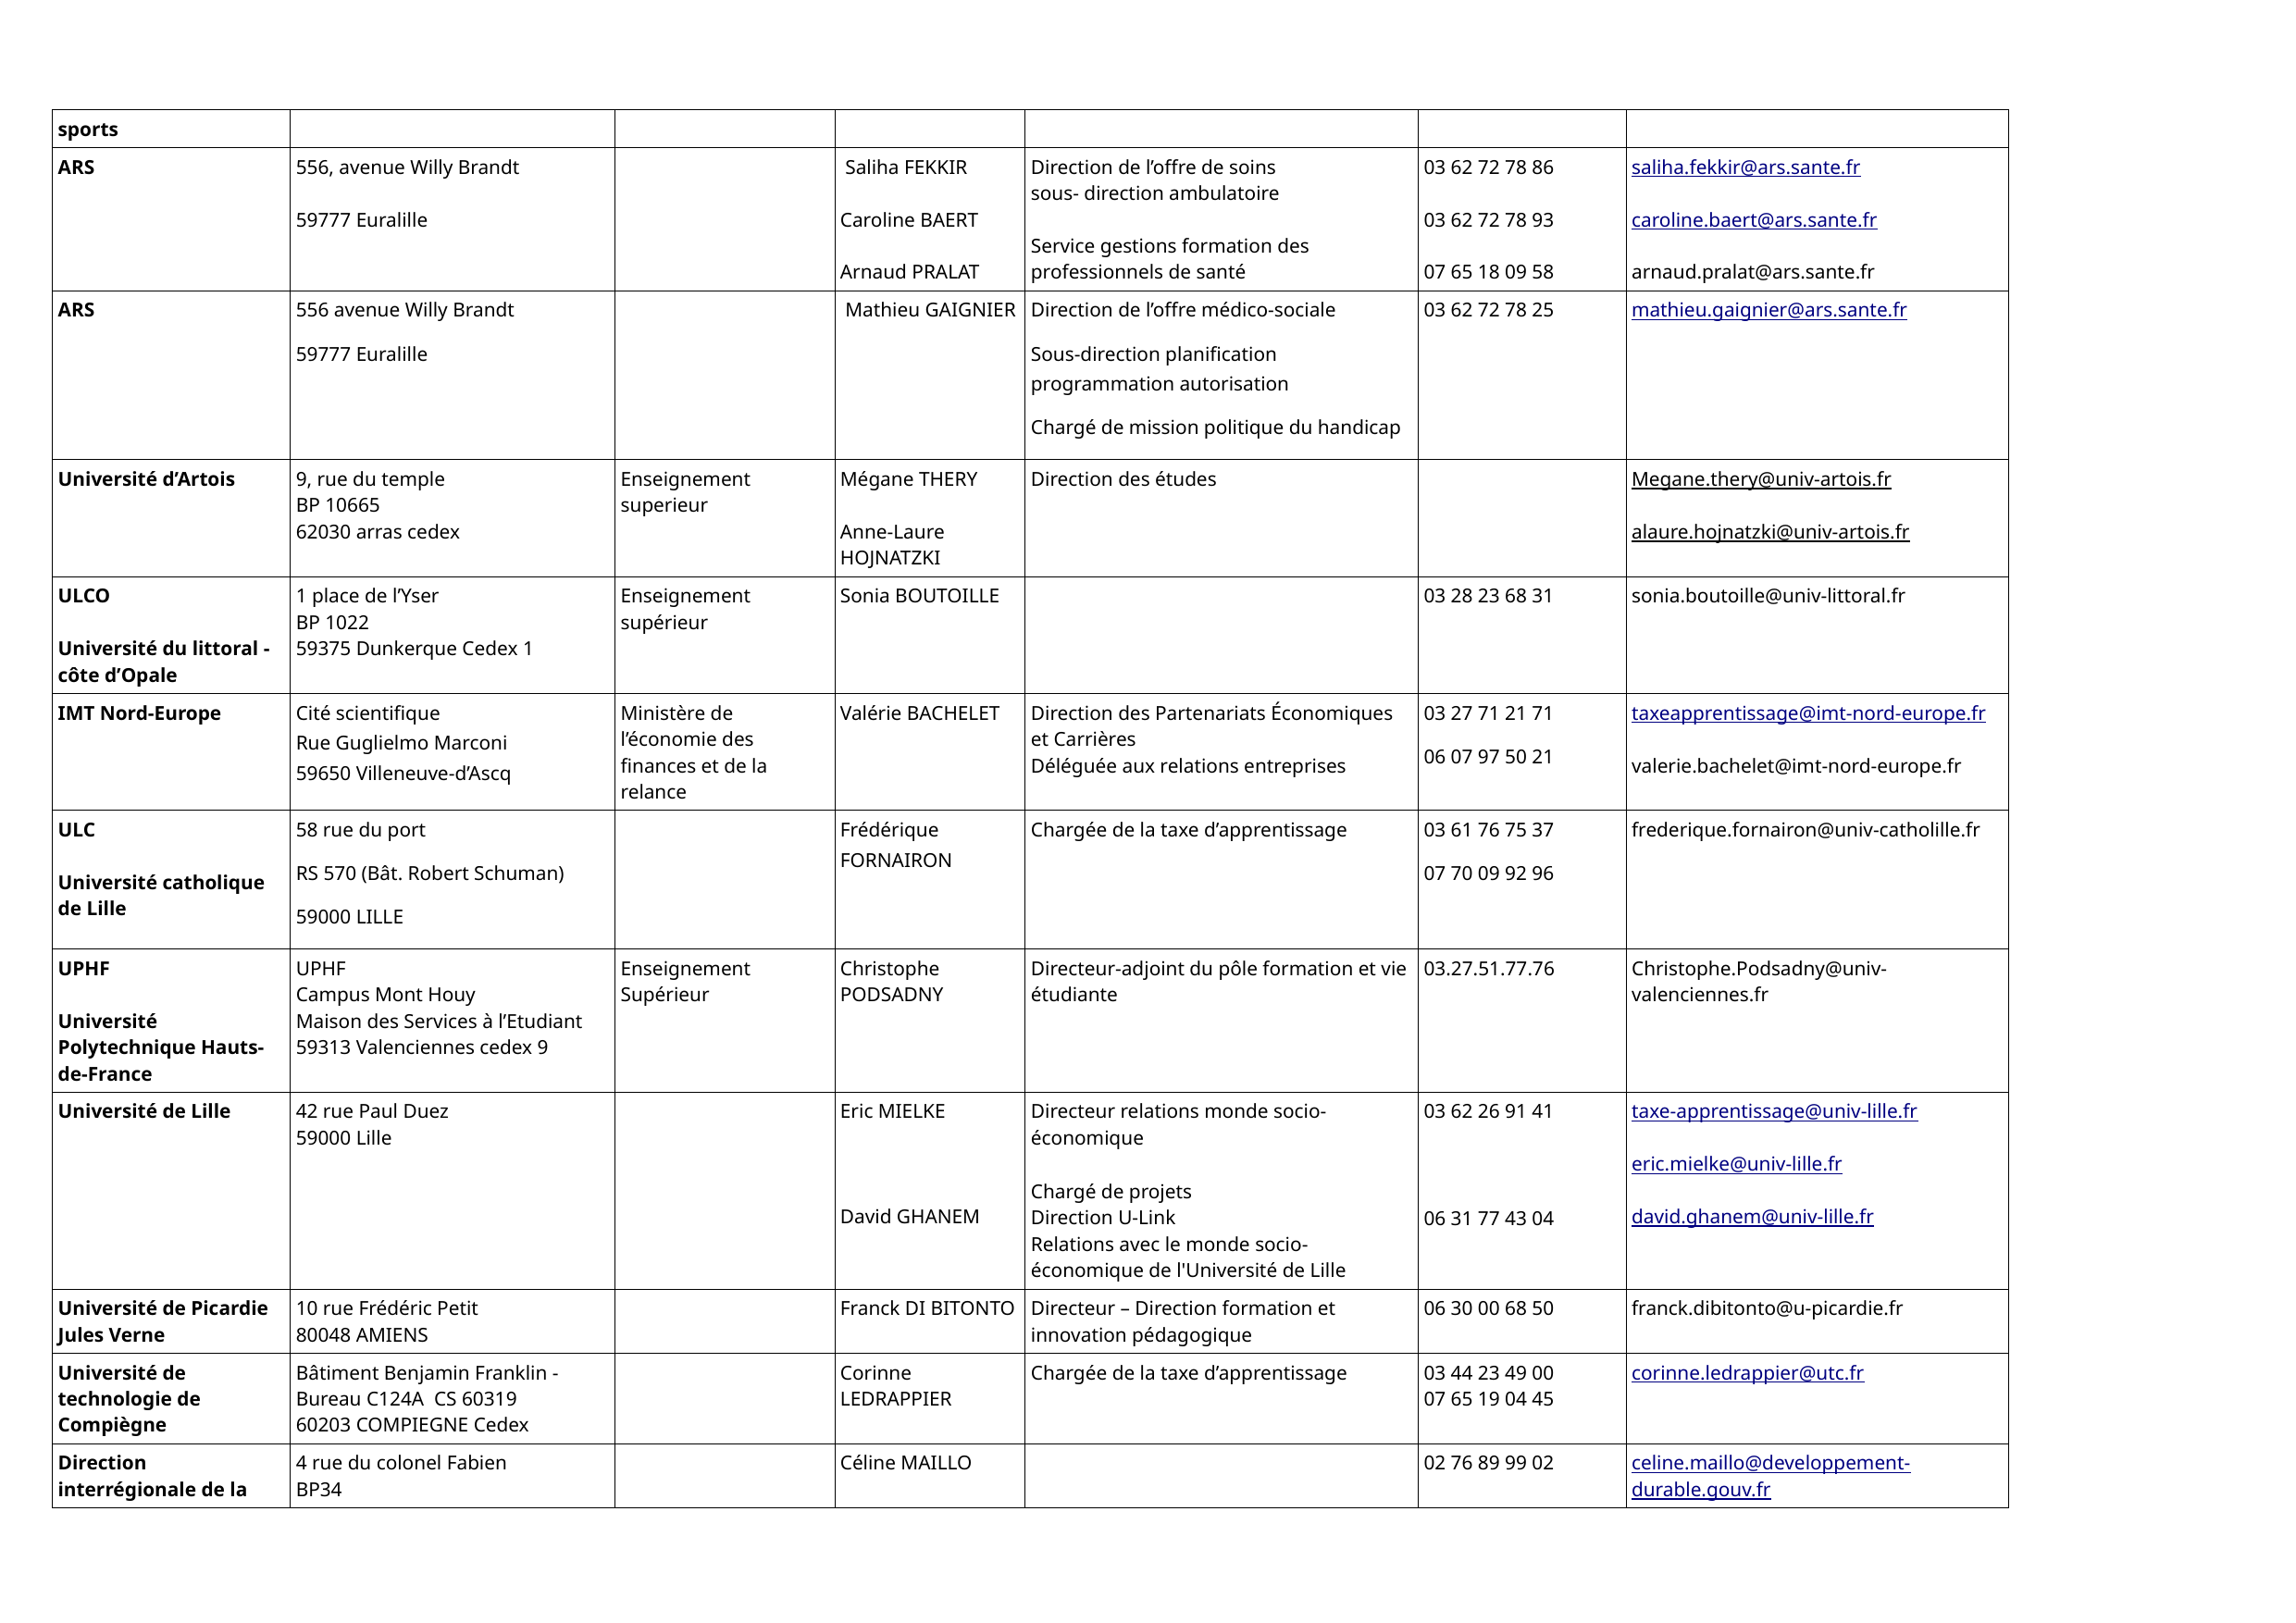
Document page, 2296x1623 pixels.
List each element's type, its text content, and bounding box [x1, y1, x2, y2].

table_cell 06 30 00 68 50 [1419, 1290, 1626, 1353]
table_cell 1 place de l’Yser BP 1022 59375 Dunkerque Cedex 1 [291, 577, 614, 693]
table_cell [615, 110, 835, 147]
table_cell Mathieu GAIGNIER [836, 291, 1024, 459]
table_cell [615, 148, 835, 291]
table_cell [836, 110, 1024, 147]
table_cell celine.maillo@developpement-durable.gouv.fr [1627, 1444, 2008, 1507]
table_cell Direction des études [1025, 460, 1418, 576]
table_cell Direction des Partenariats Économiques et Carrières Déléguée aux relations entreprises [1025, 694, 1418, 810]
table_cell Corinne LEDRAPPIER [836, 1354, 1024, 1443]
table_cell Ministère de l’économie des finances et de la relance [615, 694, 835, 810]
table_cell [615, 811, 835, 948]
table_cell Direction de l’offre médico-sociale Sous-direction planification programmation autorisation Chargé de mission politique du handicap [1025, 291, 1418, 459]
table_cell Cité scientifique Rue Guglielmo Marconi 59650 Villeneuve-d’Ascq [291, 694, 614, 810]
table_cell 03.27.51.77.76 [1419, 949, 1626, 1092]
table_cell 02 76 89 99 02 [1419, 1444, 1626, 1507]
table_cell [1627, 110, 2008, 147]
table_cell frederique.fornairon@univ-catholille.fr [1627, 811, 2008, 948]
table_cell 03 28 23 68 31 [1419, 577, 1626, 693]
table_cell [615, 1290, 835, 1353]
table_cell Saliha FEKKIR Caroline BAERT Arnaud PRALAT [836, 148, 1024, 291]
table_cell corinne.ledrappier@utc.fr [1627, 1354, 2008, 1443]
table_cell [1419, 460, 1626, 576]
table_cell Bâtiment Benjamin Franklin - Bureau C124A CS 60319 60203 COMPIEGNE Cedex [291, 1354, 614, 1443]
table_cell mathieu.gaignier@ars.sante.fr [1627, 291, 2008, 459]
table_cell Enseignement supérieur [615, 577, 835, 693]
table_cell Directeur – Direction formation et innovation pédagogique [1025, 1290, 1418, 1353]
table_cell Franck DI BITONTO [836, 1290, 1024, 1353]
table_cell Chargée de la taxe d’apprentissage [1025, 1354, 1418, 1443]
table_cell [615, 1093, 835, 1288]
table_cell Directeur relations monde socio-économique Chargé de projets Direction U-Link Relations avec le monde socio-économique de l'Université de Lille [1025, 1093, 1418, 1288]
table_cell Université d’Artois [53, 460, 290, 576]
table_cell 03 61 76 75 37 07 70 09 92 96 [1419, 811, 1626, 948]
table_cell sports [53, 110, 290, 147]
table_cell ARS [53, 291, 290, 459]
table_cell taxe-apprentissage@univ-lille.fr eric.mielke@univ-lille.fr david.ghanem@univ-lille.fr [1627, 1093, 2008, 1288]
table_cell [615, 291, 835, 459]
table_cell Christophe PODSADNY [836, 949, 1024, 1092]
table_cell 03 62 26 91 41 06 31 77 43 04 [1419, 1093, 1626, 1288]
table_cell Enseignement superieur [615, 460, 835, 576]
table_cell UPHF Université Polytechnique Hauts-de-France [53, 949, 290, 1092]
table_cell Sonia BOUTOILLE [836, 577, 1024, 693]
table_cell Megane.thery@univ-artois.fr alaure.hojnatzki@univ-artois.fr [1627, 460, 2008, 576]
table_cell IMT Nord-Europe [53, 694, 290, 810]
table_cell 03 27 71 21 71 06 07 97 50 21 [1419, 694, 1626, 810]
table_cell sonia.boutoille@univ-littoral.fr [1627, 577, 2008, 693]
table_cell 58 rue du port RS 570 (Bât. Robert Schuman) 59000 LILLE [291, 811, 614, 948]
table_cell Mégane THERY Anne-Laure HOJNATZKI [836, 460, 1024, 576]
table_cell Directeur-adjoint du pôle formation et vie étudiante [1025, 949, 1418, 1092]
table_cell Enseignement Supérieur [615, 949, 835, 1092]
table_cell 03 62 72 78 86 03 62 72 78 93 07 65 18 09 58 [1419, 148, 1626, 291]
table_cell ULCO Université du littoral - côte d’Opale [53, 577, 290, 693]
table_cell [1419, 110, 1626, 147]
table_cell 03 62 72 78 25 [1419, 291, 1626, 459]
table_cell [1025, 577, 1418, 693]
table_cell 03 44 23 49 00 07 65 19 04 45 [1419, 1354, 1626, 1443]
table_cell Université de technologie de Compiègne [53, 1354, 290, 1443]
table_cell saliha.fekkir@ars.sante.fr caroline.baert@ars.sante.fr arnaud.pralat@ars.sante.fr [1627, 148, 2008, 291]
table_cell [291, 110, 614, 147]
table_cell 556 avenue Willy Brandt 59777 Euralille [291, 291, 614, 459]
table_cell Frédérique FORNAIRON [836, 811, 1024, 948]
table_cell franck.dibitonto@u-picardie.fr [1627, 1290, 2008, 1353]
table_cell [615, 1444, 835, 1507]
table_cell 4 rue du colonel Fabien BP34 [291, 1444, 614, 1507]
table_cell 42 rue Paul Duez 59000 Lille [291, 1093, 614, 1288]
table_cell Céline MAILLO [836, 1444, 1024, 1507]
table_cell [1025, 1444, 1418, 1507]
table_cell 9, rue du temple BP 10665 62030 arras cedex [291, 460, 614, 576]
table_cell Christophe.Podsadny@univ-valenciennes.fr [1627, 949, 2008, 1092]
table_cell 10 rue Frédéric Petit 80048 AMIENS [291, 1290, 614, 1353]
table_cell [615, 1354, 835, 1443]
table_cell Direction interrégionale de la [53, 1444, 290, 1507]
table_cell Université de Picardie Jules Verne [53, 1290, 290, 1353]
table_cell Direction de l’offre de soins sous- direction ambulatoire Service gestions formation des professionnels de santé [1025, 148, 1418, 291]
table_cell Chargée de la taxe d’apprentissage [1025, 811, 1418, 948]
table_cell ARS [53, 148, 290, 291]
table_cell Université de Lille [53, 1093, 290, 1288]
table_cell taxeapprentissage@imt-nord-europe.fr valerie.bachelet@imt-nord-europe.fr [1627, 694, 2008, 810]
table_cell UPHF Campus Mont Houy Maison des Services à l’Etudiant 59313 Valenciennes cedex 9 [291, 949, 614, 1092]
table_cell ULC Université catholique de Lille [53, 811, 290, 948]
table_cell Valérie BACHELET [836, 694, 1024, 810]
table_cell [1025, 110, 1418, 147]
table_cell Eric MIELKE David GHANEM [836, 1093, 1024, 1288]
table_cell 556, avenue Willy Brandt 59777 Euralille [291, 148, 614, 291]
